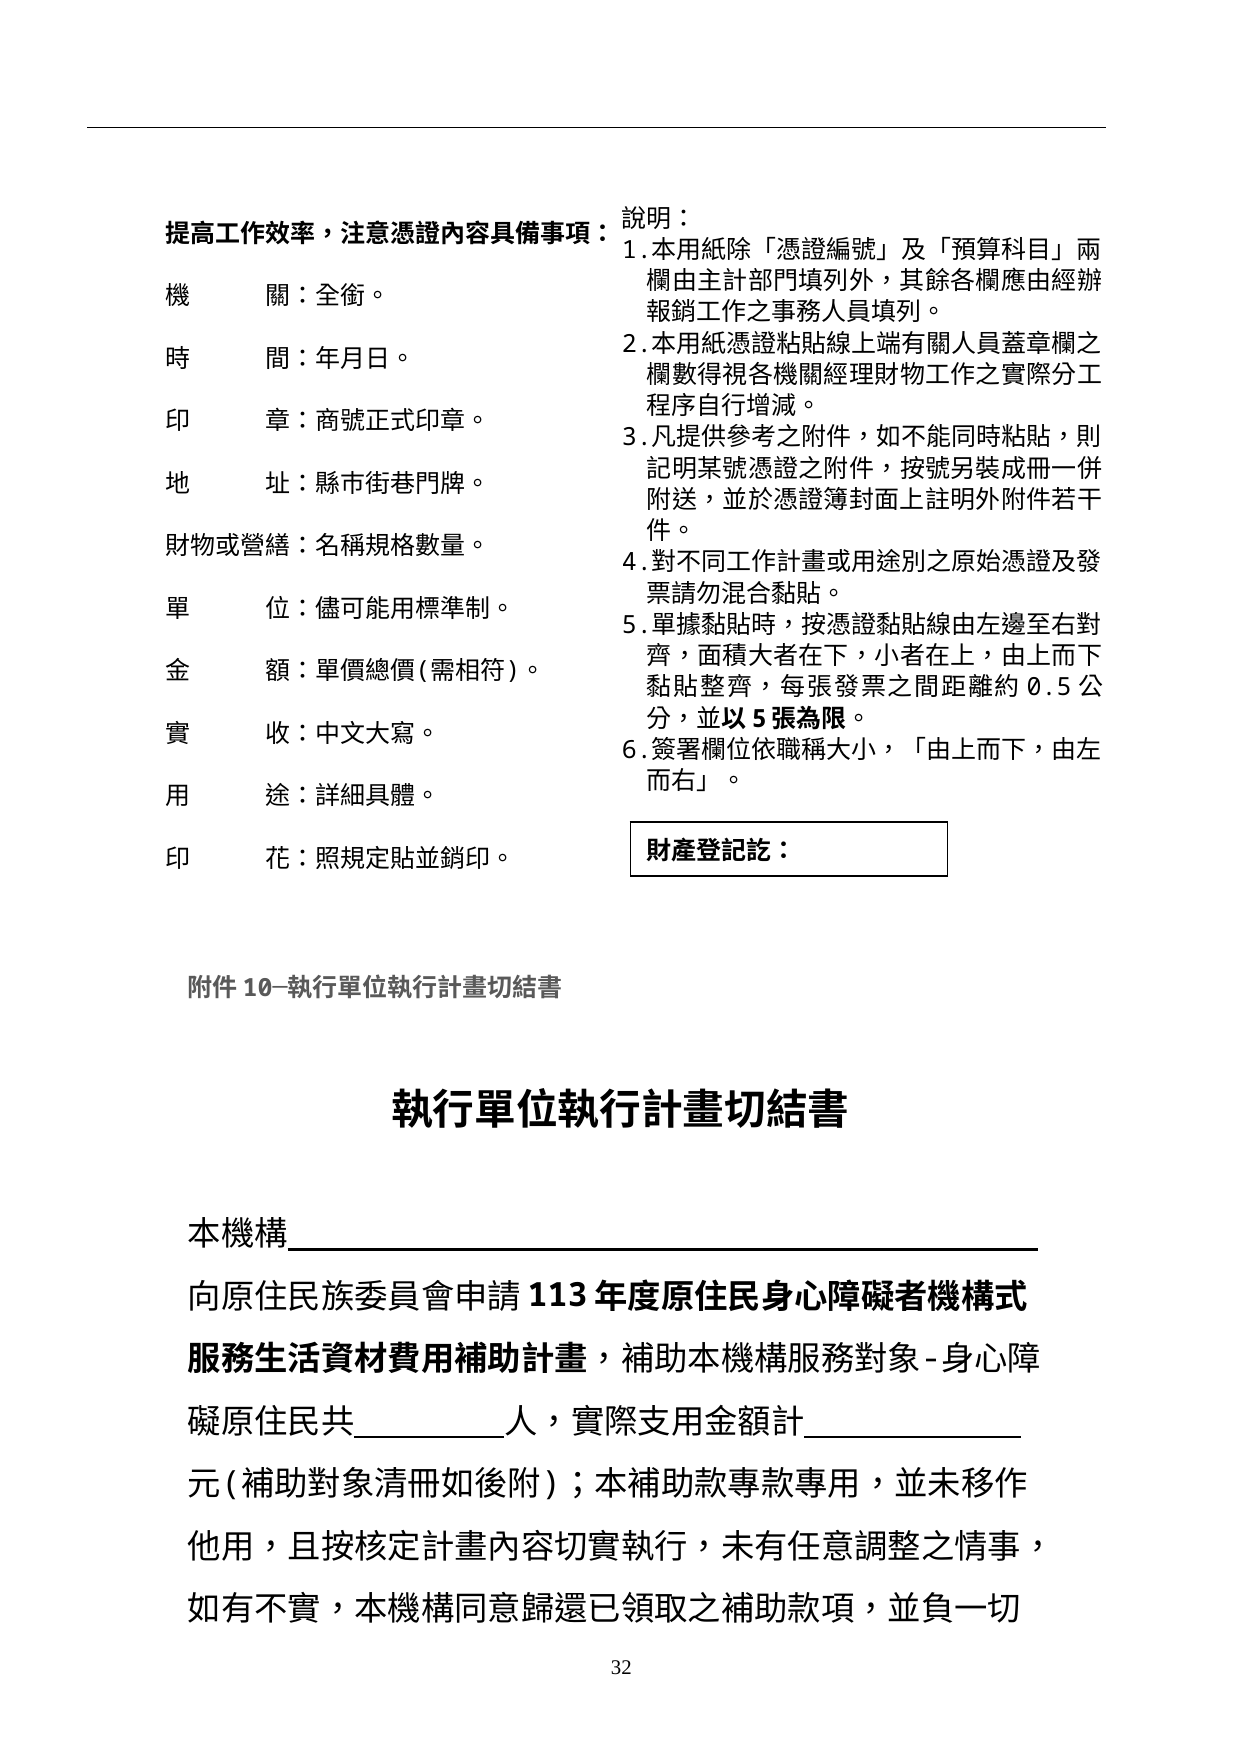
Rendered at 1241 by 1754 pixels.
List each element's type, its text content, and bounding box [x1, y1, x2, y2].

text 執行單位執行計畫切結書 [187, 1064, 1053, 1127]
table_cell 說明： 1.本用紙除「憑證編號」及「預算科目」兩欄由主計部門填列外，其餘各欄應由經辦報銷工作之事務人員填列。 2.本用紙憑證粘貼線上端有關人員蓋章欄之欄數得視各機關經理財物工作之實際分工程序自行增減。 3.凡提供參考之附件，如不能同時粘貼，則記明某號憑證之附件，按號另裝成冊一併附送，並於憑證簿封面上註明外附件若干件。 4.對不同工作計畫或用途別之原始憑證及發票請勿混合黏貼。 5.單據黏貼時，按憑證黏貼線由左邊至右對齊，面積大者在下，小者在上，由上而下黏貼整齊，每張發票之間距離約0.5公分，並以5張為限。 6.簽署欄位依職稱大小，「由上而下，由左而右」。 [619, 171, 1106, 899]
table_cell ------------------憑----------證----------黏----------貼----------線--------------- [87, 128, 1106, 171]
text 本機構 向原住民族委員會申請113年度原住民身心障礙者機構式服務生活資材費用補助計畫，補助本機構服務對象-身心障礙原住民共 人，實際支用金額計 元(補助對象清冊如後附)；本補助款專款專用，並未移作他用，且按核定計畫內容切實執行，未有任意調整之情事，如有不實，本機構同意歸還已領取之補助款項，並負一切 [187, 1127, 1053, 1627]
table_cell 提高工作效率，注意憑證內容具備事項： 機 關：全銜。 時 間：年月日。 印 章：商號正式印章。 地 址：縣巿街巷門牌。 財物或營繕：名稱規格數量。 單 位：儘可能用標準制。 金 額：單價總價(需相符)。 實 收：中文大寫。 用 途：詳細具體。 印 花：照規定貼並銷印。 更 改：商號加章負責。 無 效：擦刮挖補塗改鉛筆書寫墨跡不勻。 文 字：應翻中文。 外 幣：應折新台幣及註折合率。 印刷或紙張：附樣張。 電 報 費：附事由箋。 旅 費：附旅費報告表。 工 程 費：附合同圖說。 稽審標準：應經審計機關監視。 單據印就「萬」「千」單位其不需應用者加 作「」字。 [87, 171, 619, 899]
text 附件10─執行單位執行計畫切結書 [187, 968, 1053, 1004]
